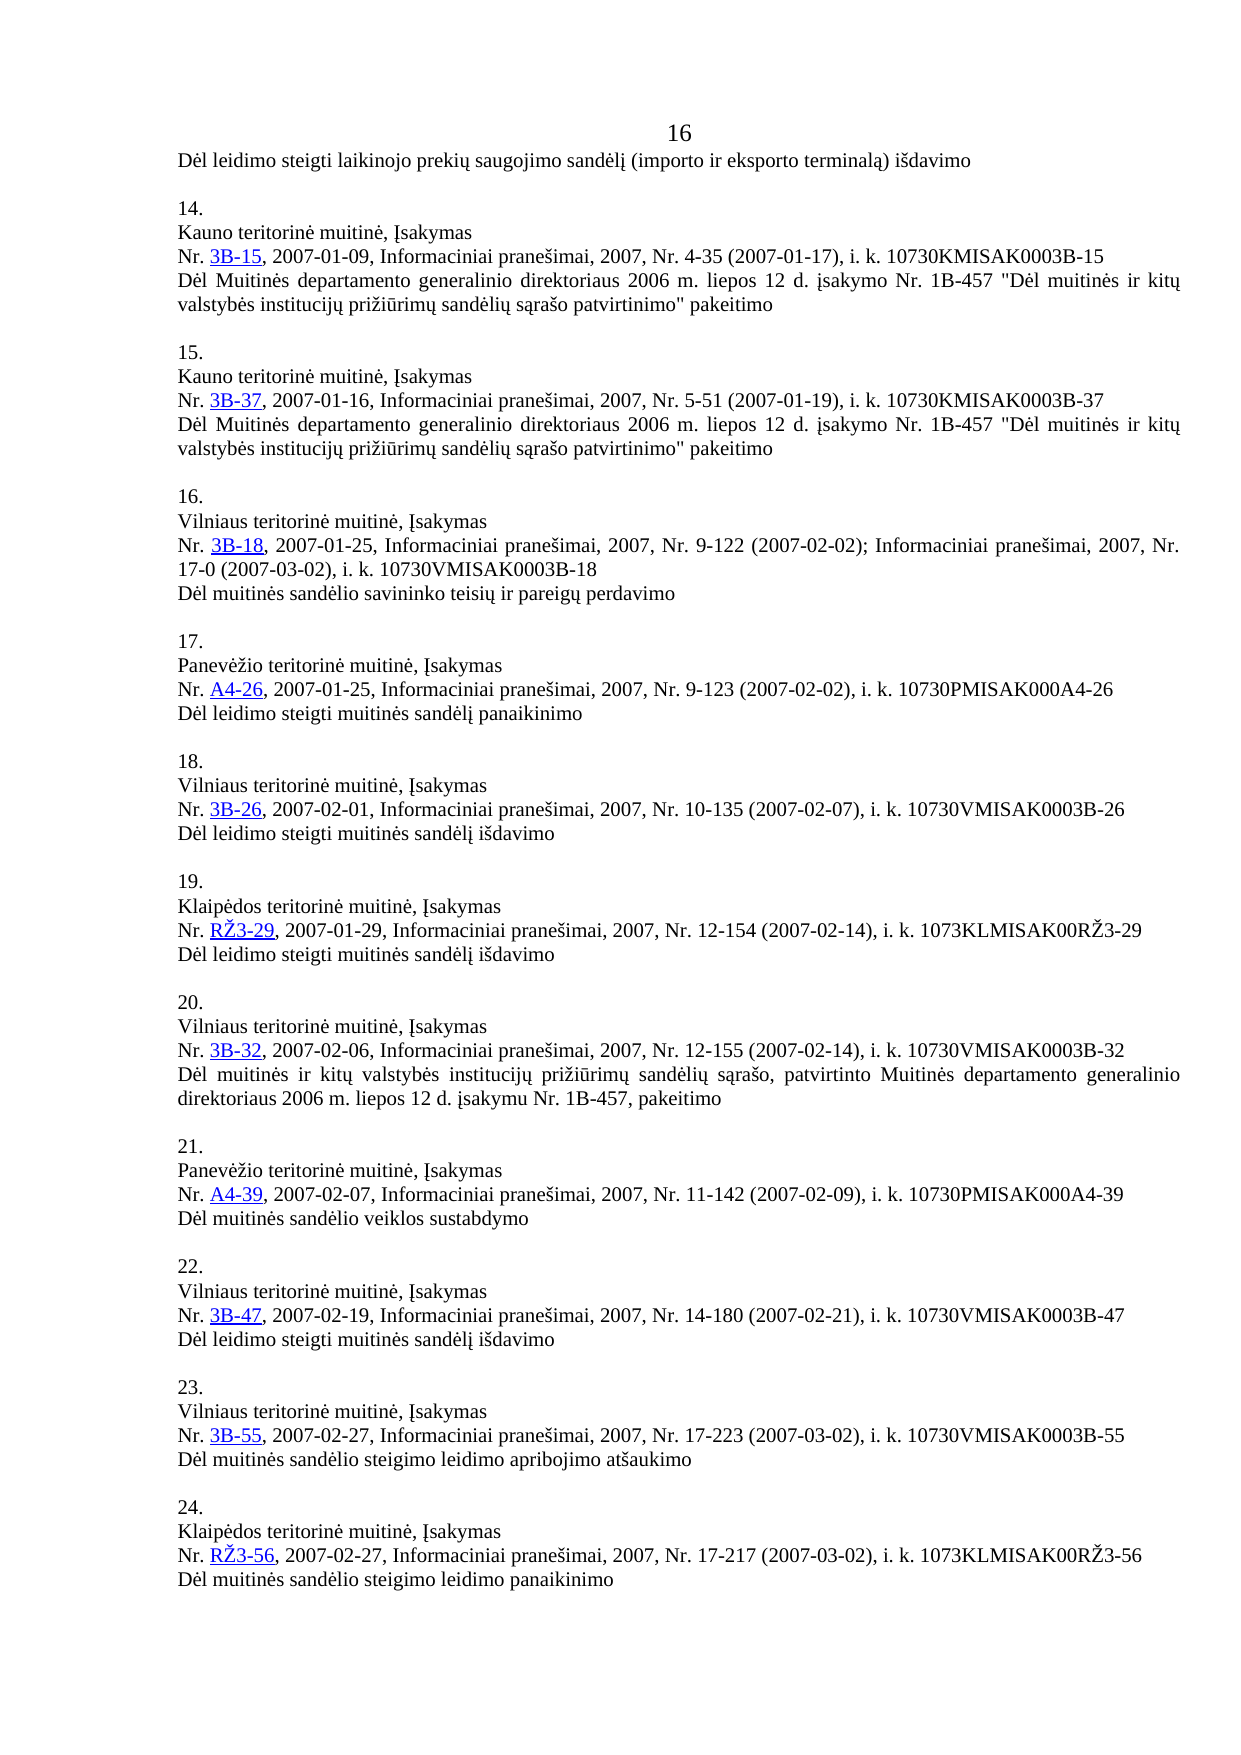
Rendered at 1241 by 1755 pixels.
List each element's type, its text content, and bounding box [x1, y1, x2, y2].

text Dėl muitinės sandėlio savininko teisių ir pareigų perdavimo [177, 581, 1181, 605]
text Dėl leidimo steigti muitinės sandėlį išdavimo [177, 821, 1181, 845]
text Nr. 3B-37, 2007-01-16, Informaciniai pranešimai, 2007, Nr. 5-51 (2007-01-19), i. k. 10730KMISAK0003B-37 [177, 388, 1181, 412]
text Kauno teritorinė muitinė, Įsakymas [177, 364, 1181, 388]
text Nr. RŽ3-56, 2007-02-27, Informaciniai pranešimai, 2007, Nr. 17-217 (2007-03-02), i. k. 1073KLMISAK00RŽ3-56 [177, 1543, 1181, 1567]
text 21. [177, 1134, 1181, 1158]
text Dėl leidimo steigti muitinės sandėlį išdavimo [177, 1327, 1181, 1351]
text 14. [177, 196, 1181, 220]
text Dėl leidimo steigti laikinojo prekių saugojimo sandėlį (importo ir eksporto terminalą) išdavimo [177, 148, 1181, 172]
text 24. [177, 1495, 1181, 1519]
text 20. [177, 990, 1181, 1014]
text Dėl muitinės ir kitų valstybės institucijų prižiūrimų sandėlių sąrašo, patvirtinto Muitinės departamento generalinio direktoriaus 2006 m. liepos 12 d. įsakymu Nr. 1B-457, pakeitimo [177, 1062, 1181, 1110]
text Dėl Muitinės departamento generalinio direktoriaus 2006 m. liepos 12 d. įsakymo Nr. 1B-457 "Dėl muitinės ir kitų valstybės institucijų prižiūrimų sandėlių sąrašo patvirtinimo" pakeitimo [177, 412, 1181, 460]
text 18. [177, 749, 1181, 773]
text Nr. 3B-55, 2007-02-27, Informaciniai pranešimai, 2007, Nr. 17-223 (2007-03-02), i. k. 10730VMISAK0003B-55 [177, 1423, 1181, 1447]
text Vilniaus teritorinė muitinė, Įsakymas [177, 1278, 1181, 1303]
text Nr. RŽ3-29, 2007-01-29, Informaciniai pranešimai, 2007, Nr. 12-154 (2007-02-14), i. k. 1073KLMISAK00RŽ3-29 [177, 918, 1181, 942]
text Vilniaus teritorinė muitinė, Įsakymas [177, 508, 1181, 533]
text 22. [177, 1254, 1181, 1278]
text Nr. 3B-15, 2007-01-09, Informaciniai pranešimai, 2007, Nr. 4-35 (2007-01-17), i. k. 10730KMISAK0003B-15 [177, 244, 1181, 268]
text 15. [177, 340, 1181, 364]
text Dėl muitinės sandėlio veiklos sustabdymo [177, 1206, 1181, 1230]
text Vilniaus teritorinė muitinė, Įsakymas [177, 1014, 1181, 1038]
text Nr. A4-26, 2007-01-25, Informaciniai pranešimai, 2007, Nr. 9-123 (2007-02-02), i. k. 10730PMISAK000A4-26 [177, 677, 1181, 701]
text Vilniaus teritorinė muitinė, Įsakymas [177, 1399, 1181, 1423]
text Dėl leidimo steigti muitinės sandėlį panaikinimo [177, 701, 1181, 725]
text Dėl muitinės sandėlio steigimo leidimo panaikinimo [177, 1567, 1181, 1591]
text Dėl leidimo steigti muitinės sandėlį išdavimo [177, 942, 1181, 966]
text 17. [177, 629, 1181, 653]
text Nr. A4-39, 2007-02-07, Informaciniai pranešimai, 2007, Nr. 11-142 (2007-02-09), i. k. 10730PMISAK000A4-39 [177, 1182, 1181, 1206]
text 16. [177, 484, 1181, 508]
text 19. [177, 869, 1181, 893]
text Klaipėdos teritorinė muitinė, Įsakymas [177, 1519, 1181, 1543]
text Klaipėdos teritorinė muitinė, Įsakymas [177, 893, 1181, 918]
text Panevėžio teritorinė muitinė, Įsakymas [177, 653, 1181, 677]
text Panevėžio teritorinė muitinė, Įsakymas [177, 1158, 1181, 1182]
text Nr. 3B-26, 2007-02-01, Informaciniai pranešimai, 2007, Nr. 10-135 (2007-02-07), i. k. 10730VMISAK0003B-26 [177, 797, 1181, 821]
text Nr. 3B-18, 2007-01-25, Informaciniai pranešimai, 2007, Nr. 9-122 (2007-02-02); Informaciniai pranešimai, 2007, Nr. 17-0 (2007-03-02), i. k. 10730VMISAK0003B-18 [177, 533, 1181, 581]
text Nr. 3B-32, 2007-02-06, Informaciniai pranešimai, 2007, Nr. 12-155 (2007-02-14), i. k. 10730VMISAK0003B-32 [177, 1038, 1181, 1062]
text Vilniaus teritorinė muitinė, Įsakymas [177, 773, 1181, 797]
text Dėl Muitinės departamento generalinio direktoriaus 2006 m. liepos 12 d. įsakymo Nr. 1B-457 "Dėl muitinės ir kitų valstybės institucijų prižiūrimų sandėlių sąrašo patvirtinimo" pakeitimo [177, 268, 1181, 316]
text Kauno teritorinė muitinė, Įsakymas [177, 220, 1181, 244]
text Nr. 3B-47, 2007-02-19, Informaciniai pranešimai, 2007, Nr. 14-180 (2007-02-21), i. k. 10730VMISAK0003B-47 [177, 1303, 1181, 1327]
text 23. [177, 1375, 1181, 1399]
text Dėl muitinės sandėlio steigimo leidimo apribojimo atšaukimo [177, 1447, 1181, 1471]
